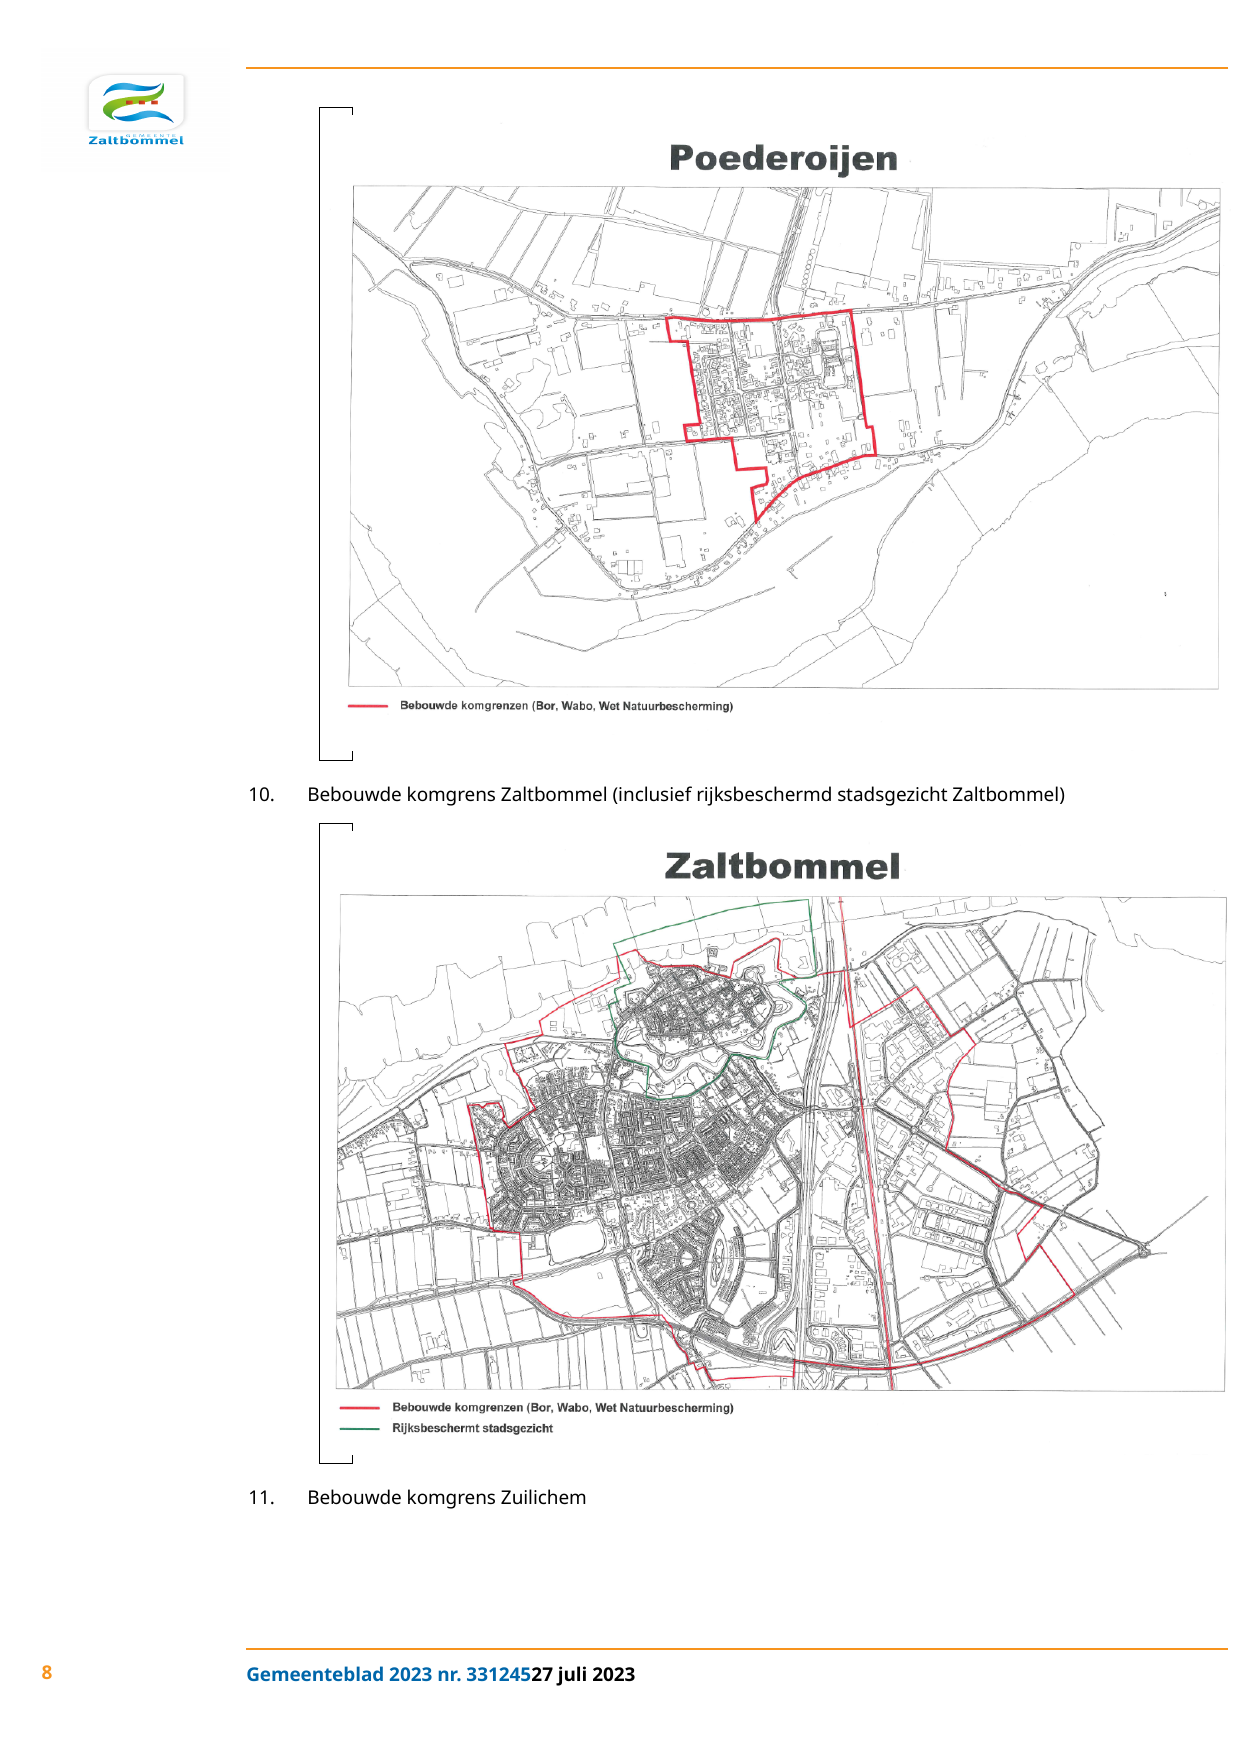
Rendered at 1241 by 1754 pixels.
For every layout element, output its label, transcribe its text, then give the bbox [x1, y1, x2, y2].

picture [327, 115, 1232, 751]
list Bebouwde komgrens Zaltbommel (inclusief rijksbeschermd stadsgezicht Zaltbommel) [248, 781, 1152, 807]
picture [41, 47, 231, 172]
picture [327, 831, 1232, 1455]
list Bebouwde komgrens Zuilichem [248, 1484, 1152, 1510]
